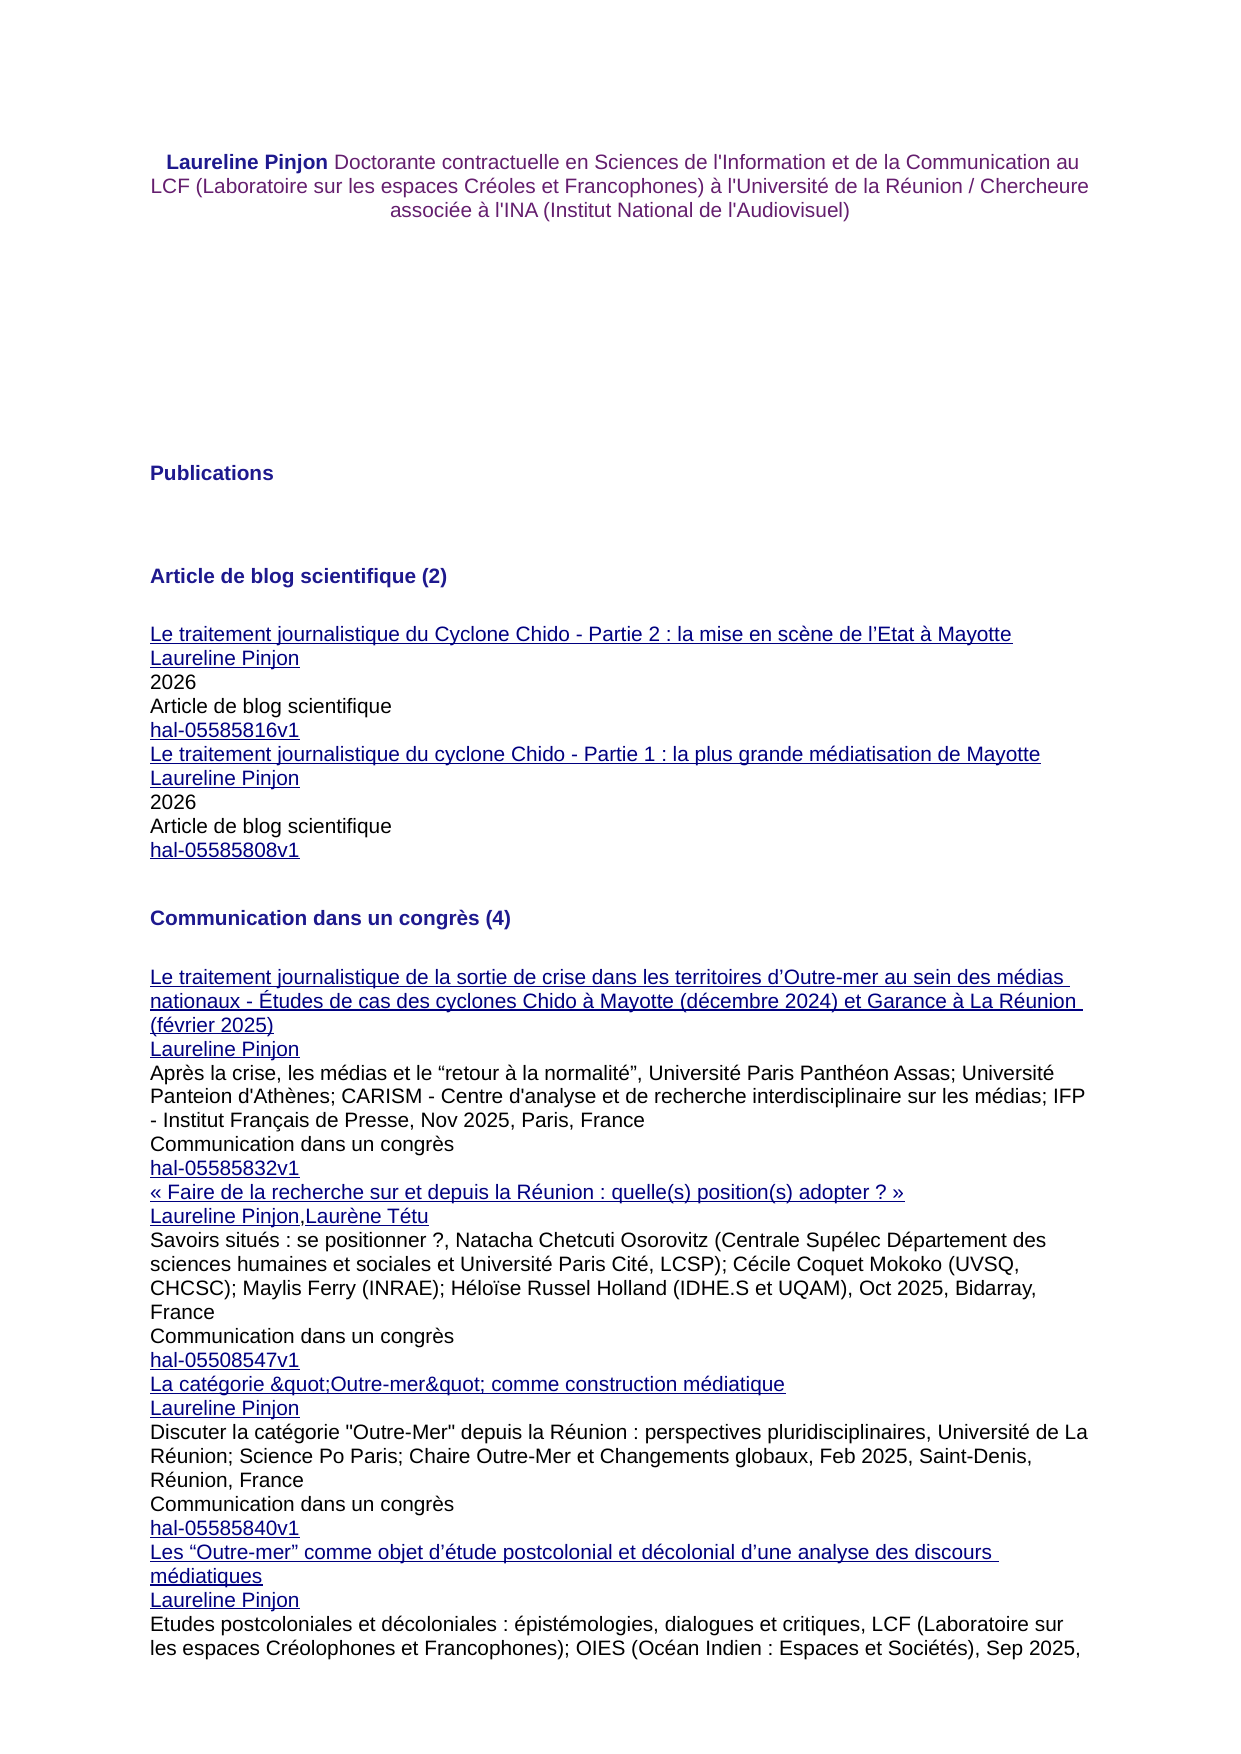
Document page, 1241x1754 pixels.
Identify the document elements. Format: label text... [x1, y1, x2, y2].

subtitle Communication dans un congrès (4) [150, 906, 1090, 930]
table_header Le traitement journalistique du Cyclone Chido - Partie 2 : la mise en scène de l’Etat à Mayotte Laureline Pinjon 2026 Article de blog scientifique hal-05585816v1 [150, 622, 1090, 742]
subtitle Laureline Pinjon Doctorante contractuelle en Sciences de l'Information et de la Communication au LCF (Laboratoire sur les espaces Créoles et Francophones) à l'Université de la Réunion / Chercheure associée à l'INA (Institut National de l'Audiovisuel) [150, 150, 1090, 222]
subtitle Article de blog scientifique (2) [150, 563, 1090, 587]
table_cell Les “Outre-mer” comme objet d’étude postcolonial et décolonial d’une analyse des discours médiatiques Laureline Pinjon Etudes postcoloniales et décoloniales : épistémologies, dialogues et critiques, LCF (Laboratoire sur les espaces Créolophones et Francophones); OIES (Océan Indien : Espaces et Sociétés), Sep 2025, [150, 1540, 1090, 1659]
table_cell La catégorie &quot;Outre-mer&quot; comme construction médiatique Laureline Pinjon Discuter la catégorie "Outre-Mer" depuis la Réunion : perspectives pluridisciplinaires, Université de La Réunion; Science Po Paris; Chaire Outre-Mer et Changements globaux, Feb 2025, Saint-Denis, Réunion, France Communication dans un congrès hal-05585840v1 [150, 1372, 1090, 1539]
table_cell Le traitement journalistique du cyclone Chido - Partie 1 : la plus grande médiatisation de Mayotte Laureline Pinjon 2026 Article de blog scientifique hal-05585808v1 [150, 742, 1090, 861]
subtitle Publications [150, 460, 1090, 484]
table_header Le traitement journalistique de la sortie de crise dans les territoires d’Outre-mer au sein des médias nationaux - Études de cas des cyclones Chido à Mayotte (décembre 2024) et Garance à La Réunion (février 2025) Laureline Pinjon Après la crise, les médias et le “retour à la normalité”, Université Paris Panthéon Assas; Université Panteion d'Athènes; CARISM - Centre d'analyse et de recherche interdisciplinaire sur les médias; IFP - Institut Français de Presse, Nov 2025, Paris, France Communication dans un congrès hal-05585832v1 [150, 965, 1090, 1180]
table_cell « Faire de la recherche sur et depuis la Réunion : quelle(s) position(s) adopter ? » Laureline Pinjon,Laurène Tétu Savoirs situés : se positionner ?, Natacha Chetcuti Osorovitz (Centrale Supélec Département des sciences humaines et sociales et Université Paris Cité, LCSP); Cécile Coquet Mokoko (UVSQ, CHCSC); Maylis Ferry (INRAE); Héloïse Russel Holland (IDHE.S et UQAM), Oct 2025, Bidarray, France Communication dans un congrès hal-05508547v1 [150, 1180, 1090, 1372]
